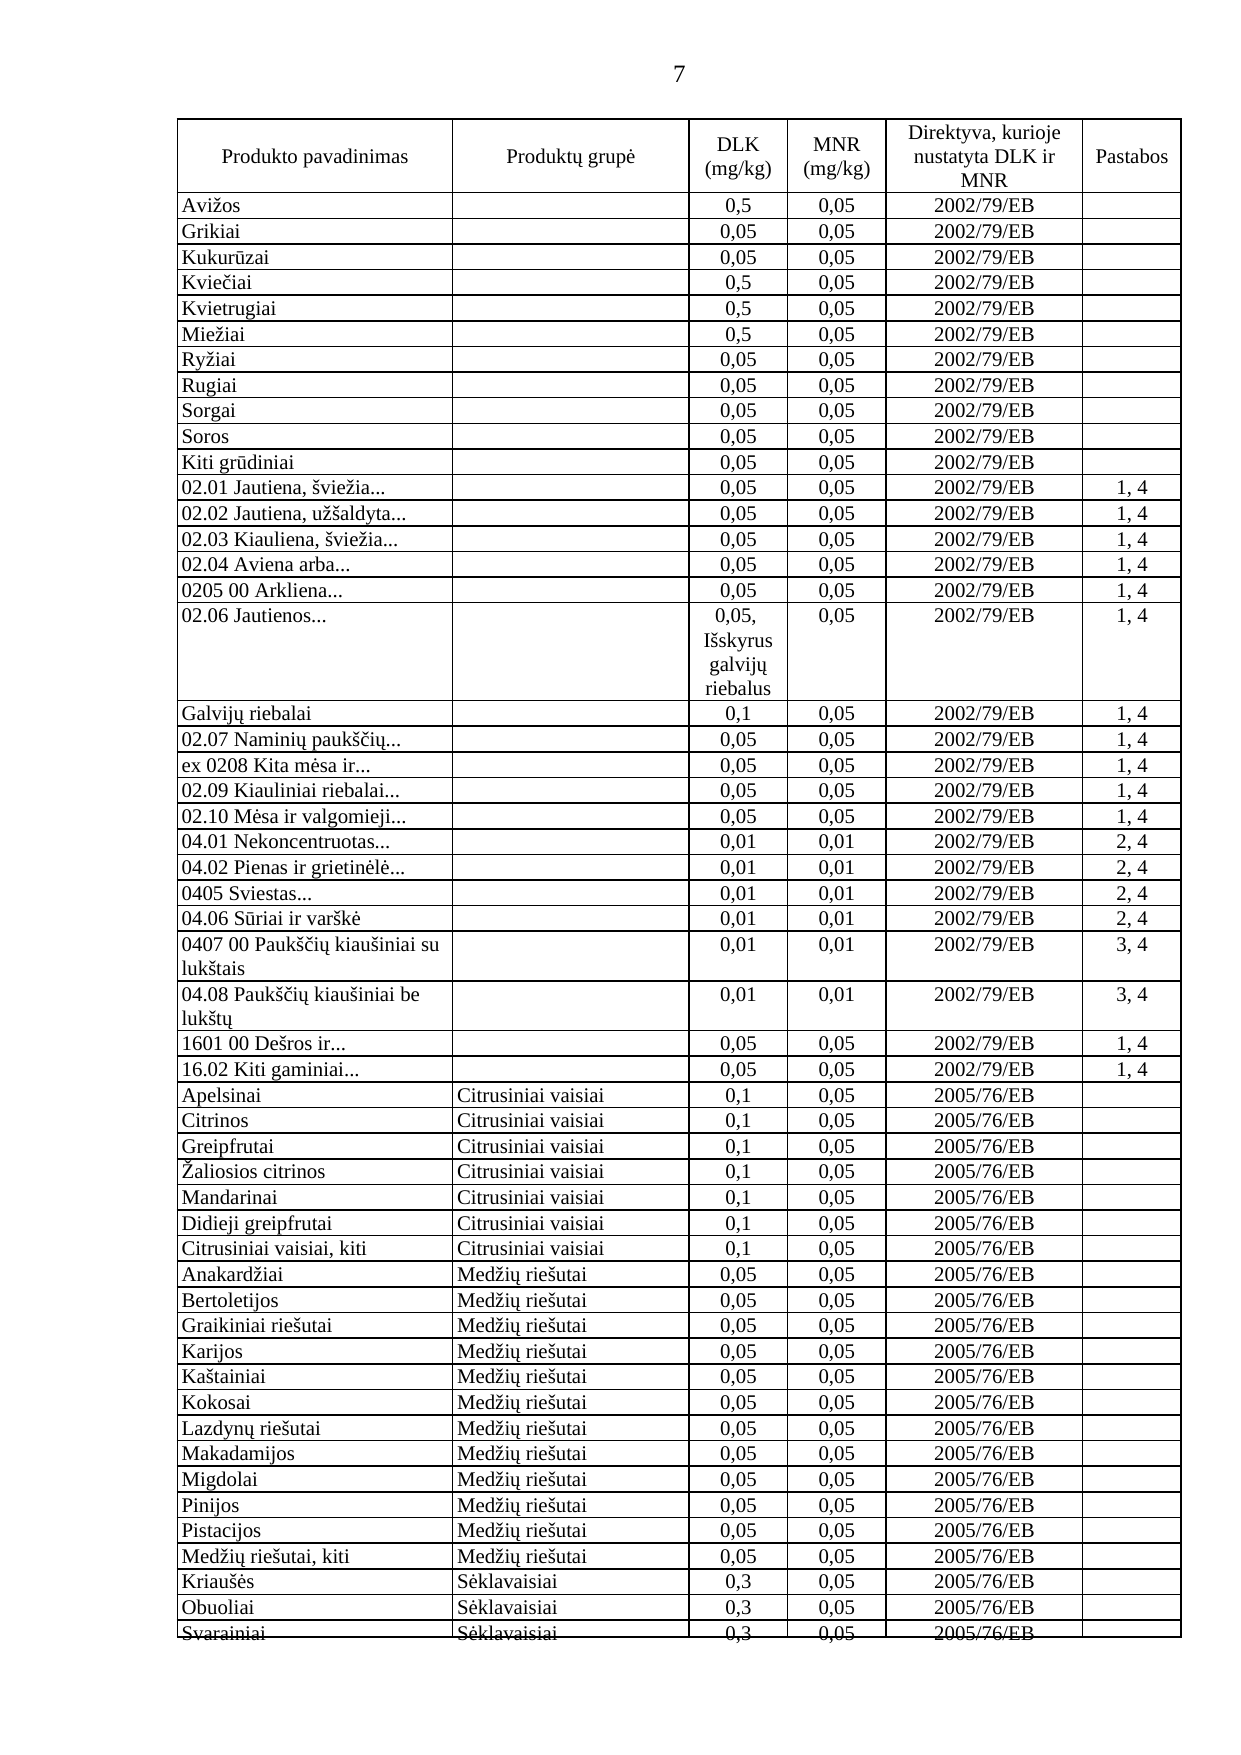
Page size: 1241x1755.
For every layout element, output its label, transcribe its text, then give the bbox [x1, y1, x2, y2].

table_cell [453, 347, 457, 371]
table_cell [453, 701, 457, 725]
table_cell 0,01 [783, 855, 787, 879]
table_cell [453, 552, 457, 576]
table_cell [1083, 1595, 1087, 1619]
table_cell [453, 830, 457, 853]
table_cell 2002/79/EB [887, 932, 1082, 980]
table_cell [1083, 296, 1087, 320]
table_cell 0,01 [690, 982, 787, 1030]
table_cell [453, 270, 457, 294]
table_cell 0,05 [783, 753, 787, 777]
table_cell 1, 4 [1083, 475, 1087, 499]
table_cell [1083, 1390, 1087, 1414]
table_cell [453, 398, 457, 422]
table_cell [1083, 1441, 1087, 1465]
table_cell 0,3 [783, 1595, 787, 1619]
table_cell [453, 373, 457, 397]
table_cell 2002/79/EB [887, 982, 1082, 1030]
table_cell [453, 475, 457, 499]
table_cell [453, 753, 457, 777]
table_cell [1083, 1365, 1087, 1388]
table_cell 0,1 [783, 1134, 787, 1158]
table_cell 0,05 [783, 1390, 787, 1414]
table_cell 0,01 [783, 881, 787, 905]
table_cell 1, 4 [1083, 578, 1087, 602]
table_cell 0,5 [783, 270, 787, 294]
table_cell 0,05 [783, 1339, 787, 1363]
table_cell 0,1 [783, 701, 787, 725]
table_cell [1083, 1288, 1087, 1312]
table_cell 0,05 [783, 1544, 787, 1568]
table_cell 1, 4 [1083, 527, 1087, 551]
table_header DLK (mg/kg) [690, 120, 787, 192]
table_cell [1083, 245, 1087, 269]
table_cell [453, 906, 457, 930]
table_cell [453, 727, 457, 751]
table_cell [453, 322, 457, 346]
table_cell 0,5 [783, 322, 787, 346]
table_cell 1, 4 [1083, 753, 1087, 777]
table_cell [1083, 219, 1087, 243]
table_cell 0,05 [783, 804, 787, 828]
table_cell 0,05 [783, 373, 787, 397]
table_cell 0,05 [788, 603, 885, 700]
table_cell 0,1 [783, 1108, 787, 1132]
table_cell [453, 527, 457, 551]
table_cell 0,05 [783, 1441, 787, 1465]
table_cell 0,05 [783, 347, 787, 371]
table_cell 0,1 [783, 1236, 787, 1260]
table_cell [1083, 1083, 1087, 1107]
table_cell [453, 578, 457, 602]
table_cell [1083, 1211, 1087, 1235]
table_cell [453, 932, 688, 980]
table_cell 0,05 [783, 501, 787, 525]
table_cell 0,1 [783, 1211, 787, 1235]
table_cell 0,05 [783, 424, 787, 448]
table_cell [453, 1057, 457, 1081]
table_header Pastabos [1083, 120, 1180, 192]
table_cell 0,05 [783, 727, 787, 751]
table_cell 0,05 [783, 1313, 787, 1337]
table_cell [1083, 322, 1087, 346]
table_cell 1, 4 [1083, 778, 1087, 802]
table_cell 0,05 [783, 1262, 787, 1286]
table_cell [1083, 1416, 1087, 1440]
table_cell 3, 4 [1083, 982, 1180, 1030]
table_cell 0,01 [783, 906, 787, 930]
table_cell 0,05 [783, 1288, 787, 1312]
table_cell [1083, 1236, 1087, 1260]
table_cell [1083, 1313, 1087, 1337]
table_cell [1083, 1570, 1087, 1593]
table_header Produktų grupė [453, 120, 688, 192]
table_cell 1, 4 [1083, 552, 1087, 576]
table_cell [453, 982, 688, 1030]
table_cell 1, 4 [1083, 501, 1087, 525]
table_cell 0,05 [783, 398, 787, 422]
table_cell 0,05 [783, 219, 787, 243]
table_cell 0,05 [783, 552, 787, 576]
table_cell [453, 245, 457, 269]
table_cell 0,01 [788, 932, 885, 980]
table_cell 0,01 [690, 932, 787, 980]
table_cell [453, 855, 457, 879]
table_cell 2, 4 [1083, 855, 1087, 879]
table_cell [453, 778, 457, 802]
table_cell 0,5 [783, 193, 787, 217]
table_cell [1083, 1518, 1087, 1542]
table_cell 0,05 [783, 778, 787, 802]
table_cell 1, 4 [1083, 804, 1087, 828]
table_cell [453, 501, 457, 525]
table_cell [453, 193, 457, 217]
table_cell [453, 881, 457, 905]
table_cell 1, 4 [1083, 727, 1087, 751]
table_cell 0,01 [788, 982, 885, 1030]
table_cell 0,05 [783, 450, 787, 474]
table_cell [1083, 1134, 1087, 1158]
table_cell [1083, 373, 1087, 397]
table_cell 0,01 [783, 830, 787, 853]
table_cell [1083, 1621, 1087, 1636]
table_cell [1083, 424, 1087, 448]
table_cell 0,05 [783, 1057, 787, 1081]
table_cell 0,3 [783, 1570, 787, 1593]
table_cell [1083, 1339, 1087, 1363]
table_cell 1, 4 [1083, 1057, 1087, 1081]
table_cell [1083, 1185, 1087, 1209]
table_cell 0,1 [783, 1160, 787, 1183]
table_cell 3, 4 [1083, 932, 1180, 980]
table_cell [453, 296, 457, 320]
table_cell 1, 4 [1083, 603, 1180, 700]
table_cell 0,05 [783, 527, 787, 551]
table_cell 02.06 Jautienos... [178, 603, 452, 700]
table_cell [1083, 1160, 1087, 1183]
table_cell [1083, 1262, 1087, 1286]
table_cell 2, 4 [1083, 906, 1087, 930]
table_cell [1083, 1467, 1087, 1491]
table_cell 0,05 [783, 578, 787, 602]
table_cell 0,1 [783, 1083, 787, 1107]
table_cell [1083, 398, 1087, 422]
table_cell [453, 450, 457, 474]
table_cell 0,05 [783, 1467, 787, 1491]
table_cell 0,05 [783, 1365, 787, 1388]
table_cell 0,05 [783, 1518, 787, 1542]
table_cell 0,05 [783, 1493, 787, 1517]
table_cell 1, 4 [1083, 701, 1087, 725]
table_cell [1083, 1544, 1087, 1568]
table_cell [1083, 1108, 1087, 1132]
table_cell [453, 424, 457, 448]
table_cell 0,05 [783, 245, 787, 269]
table_cell 2, 4 [1083, 830, 1087, 853]
table_cell [453, 804, 457, 828]
table_cell [1083, 450, 1087, 474]
table_header MNR (mg/kg) [788, 120, 885, 192]
table_cell 0,05 [783, 475, 787, 499]
table_cell [453, 219, 457, 243]
table_cell 0,5 [783, 296, 787, 320]
table_cell [1083, 270, 1087, 294]
table_cell [453, 1031, 457, 1055]
table_cell 2002/79/EB [887, 603, 1082, 700]
table_header Produkto pavadinimas [178, 120, 452, 192]
table_cell 1, 4 [1083, 1031, 1087, 1055]
table_cell 0,05 [783, 1031, 787, 1055]
table_cell [1083, 193, 1087, 217]
table_cell [1083, 347, 1087, 371]
table_cell 2, 4 [1083, 881, 1087, 905]
table_cell 0,05 [783, 1416, 787, 1440]
table_cell [1083, 1493, 1087, 1517]
table_cell [453, 603, 688, 700]
table_cell 0,3 [783, 1621, 787, 1636]
table_cell 0,1 [783, 1185, 787, 1209]
